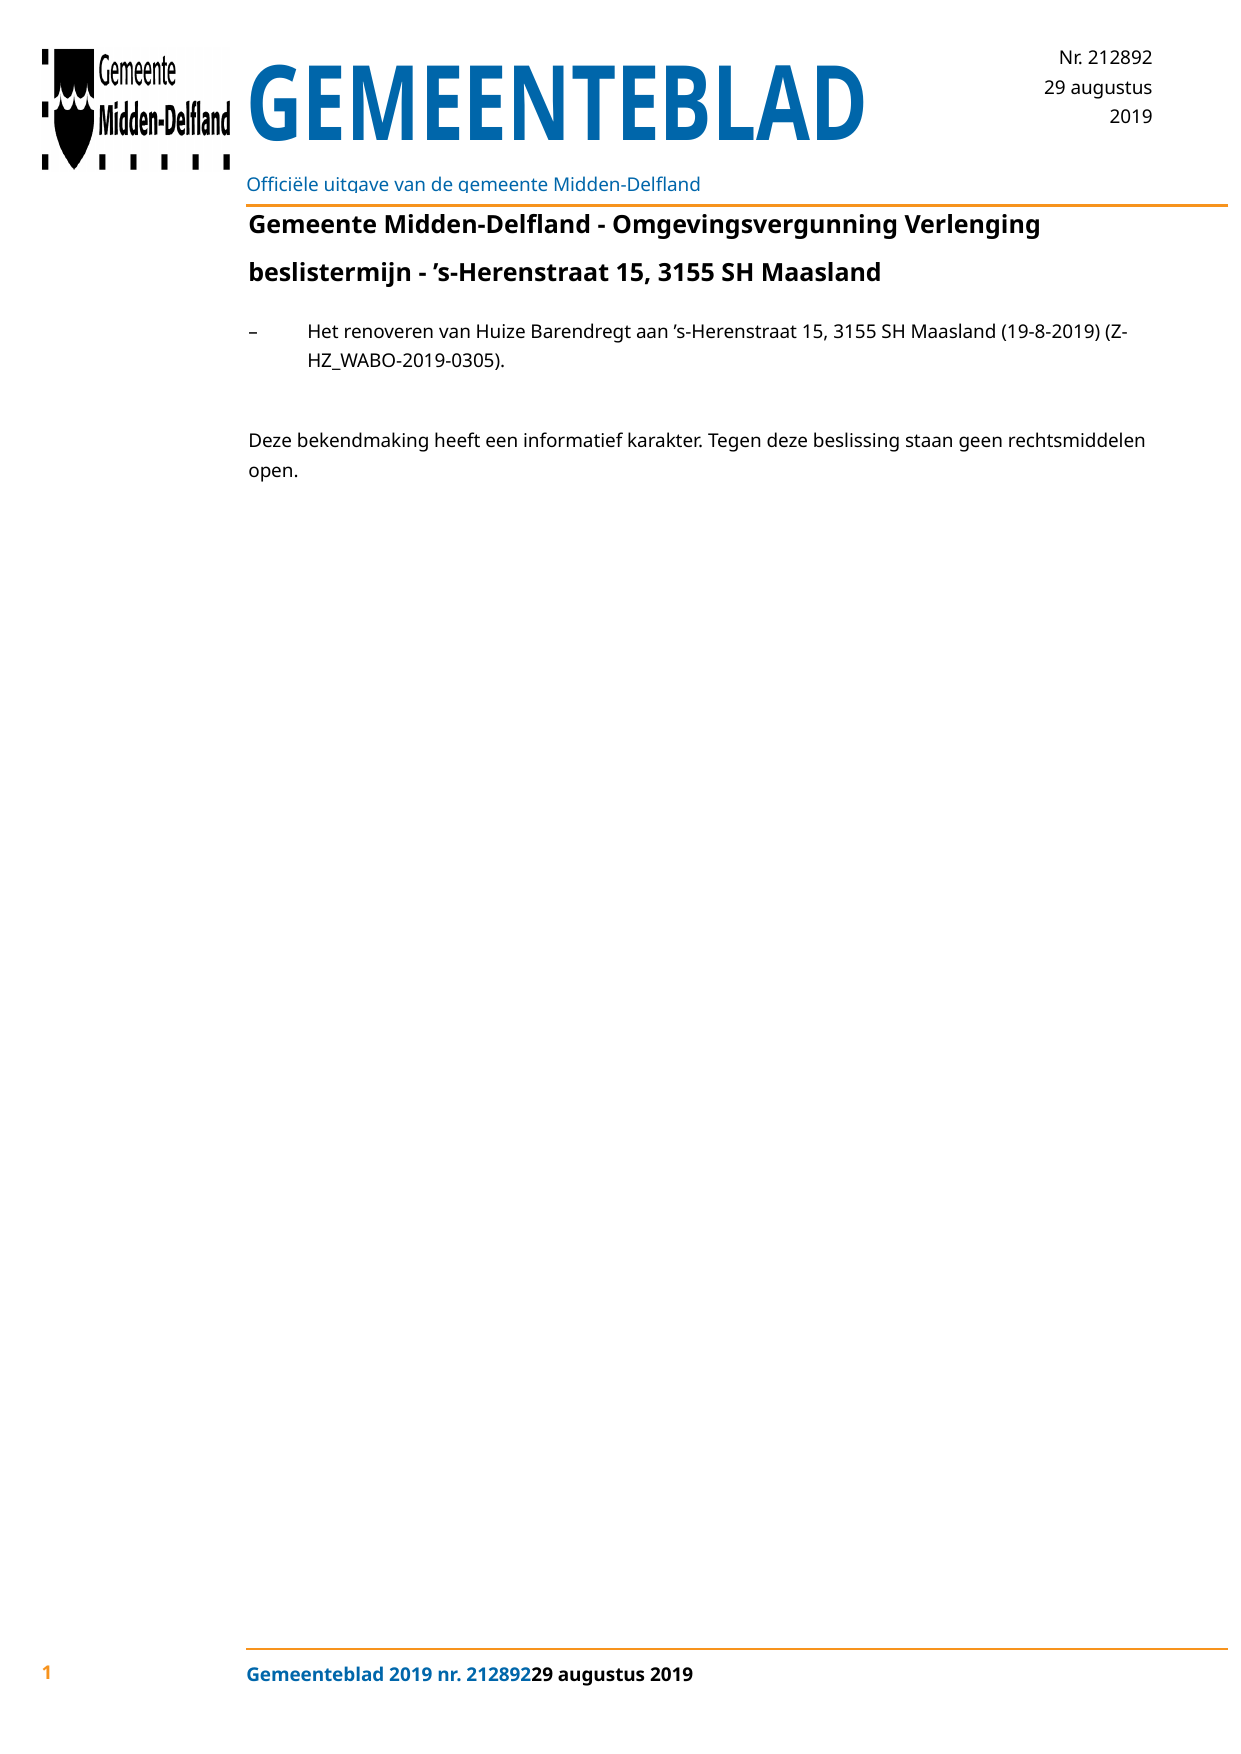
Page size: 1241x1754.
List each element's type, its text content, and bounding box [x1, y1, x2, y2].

text Deze bekendmaking heeft een informatief karakter. Tegen deze beslissing staan geen rechtsmiddelen open. [248, 427, 1152, 483]
list Het renoveren van Huize Barendregt aan ’s-Herenstraat 15, 3155 SH Maasland (19-8-2019) (Z-HZ_WABO-2019-0305). [248, 318, 1152, 373]
picture [41, 47, 231, 172]
text Gemeente Midden-Delfland - Omgevingsvergunning Verlenging beslistermijn - ’s-Herenstraat 15, 3155 SH Maasland [248, 207, 1152, 288]
